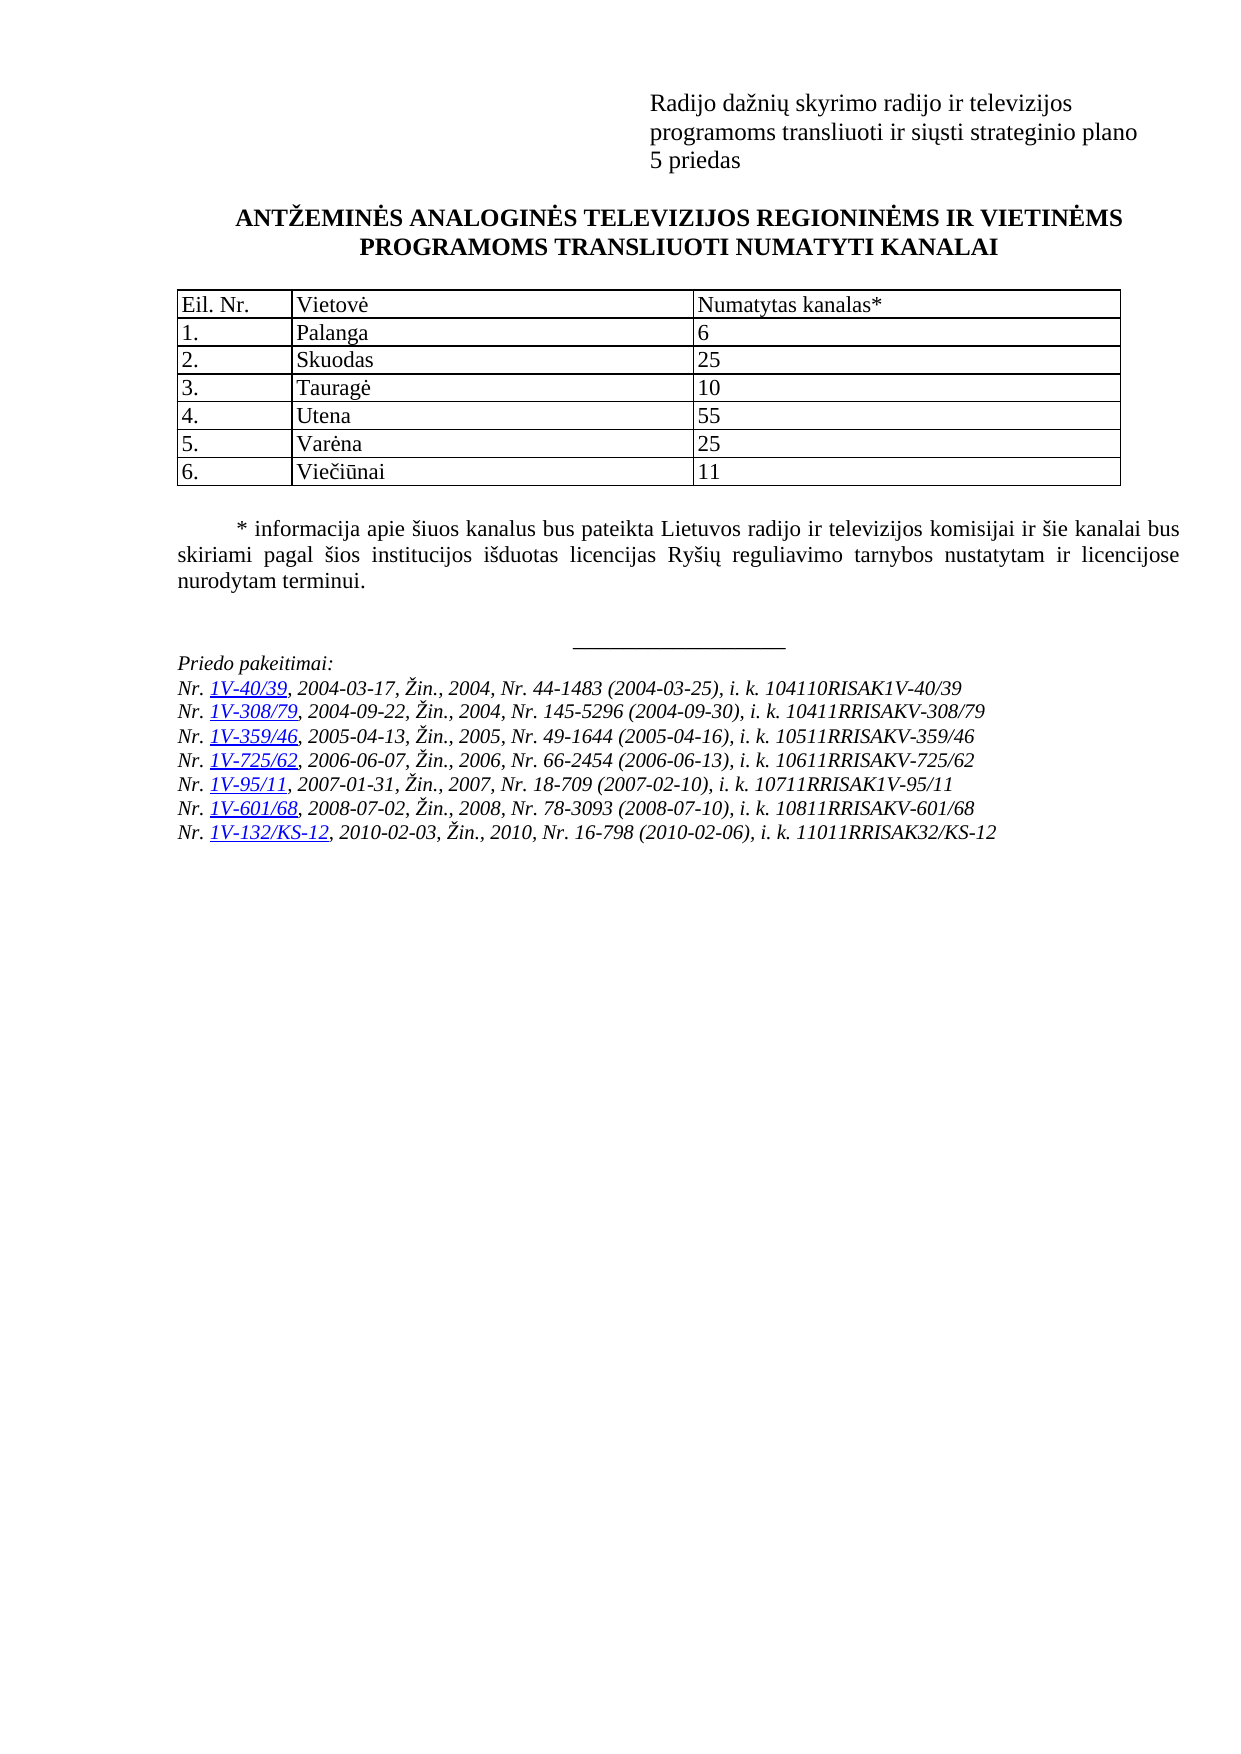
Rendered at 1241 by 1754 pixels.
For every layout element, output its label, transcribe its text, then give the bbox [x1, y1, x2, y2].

table_cell Skuodas [293, 347, 693, 373]
table_header Vietovė [293, 291, 693, 317]
table_cell 5. [178, 430, 291, 457]
text * informacija apie šiuos kanalus bus pateikta Lietuvos radijo ir televizijos komisijai ir šie kanalai bus skiriami pagal šios institucijos išduotas licencijas Ryšių reguliavimo tarnybos nustatytam ir licencijose nurodytam terminui. [177, 515, 1181, 594]
text ANTŽEMINĖS ANALOGINĖS TELEVIZIJOS REGIONINĖMS IR VIETINĖMS PROGRAMOMS TRANSLIUOTI NUMATYTI KANALAI [177, 203, 1181, 260]
text Nr. 1V-601/68, 2008-07-02, Žin., 2008, Nr. 78-3093 (2008-07-10), i. k. 10811RRISAKV-601/68 [177, 796, 1181, 820]
text programoms transliuoti ir siųsti strateginio plano [649, 117, 1181, 145]
text Nr. 1V-132/KS-12, 2010-02-03, Žin., 2010, Nr. 16-798 (2010-02-06), i. k. 11011RRISAK32/KS-12 [177, 820, 1181, 844]
text Radijo dažnių skyrimo radijo ir televizijos [649, 88, 1181, 117]
text Nr. 1V-40/39, 2004-03-17, Žin., 2004, Nr. 44-1483 (2004-03-25), i. k. 104110RISAK1V-40/39 [177, 675, 1181, 699]
table_cell 25 [694, 347, 1120, 373]
table_cell 55 [694, 402, 1120, 429]
table_cell 10 [694, 375, 1120, 401]
text Priedo pakeitimai: [177, 651, 1181, 675]
table_cell 11 [694, 458, 1120, 484]
table_cell Tauragė [293, 375, 693, 401]
table_cell 25 [694, 430, 1120, 457]
table_cell Utena [293, 402, 693, 429]
table_cell 1. [178, 319, 291, 345]
table_cell 3. [178, 375, 291, 401]
table_cell 6. [178, 458, 291, 484]
table_cell Palanga [293, 319, 693, 345]
table_cell Varėna [293, 430, 693, 457]
text Nr. 1V-359/46, 2005-04-13, Žin., 2005, Nr. 49-1644 (2005-04-16), i. k. 10511RRISAKV-359/46 [177, 723, 1181, 748]
table_cell Viečiūnai [293, 458, 693, 484]
text 5 priedas [649, 145, 1181, 174]
table_cell 2. [178, 347, 291, 373]
table_header Numatytas kanalas* [694, 291, 1120, 317]
text _________________ [177, 623, 1181, 651]
table_cell 6 [694, 319, 1120, 345]
table_cell 4. [178, 402, 291, 429]
text Nr. 1V-725/62, 2006-06-07, Žin., 2006, Nr. 66-2454 (2006-06-13), i. k. 10611RRISAKV-725/62 [177, 748, 1181, 772]
text Nr. 1V-308/79, 2004-09-22, Žin., 2004, Nr. 145-5296 (2004-09-30), i. k. 10411RRISAKV-308/79 [177, 699, 1181, 723]
table_header Eil. Nr. [178, 291, 291, 317]
text Nr. 1V-95/11, 2007-01-31, Žin., 2007, Nr. 18-709 (2007-02-10), i. k. 10711RRISAK1V-95/11 [177, 772, 1181, 796]
